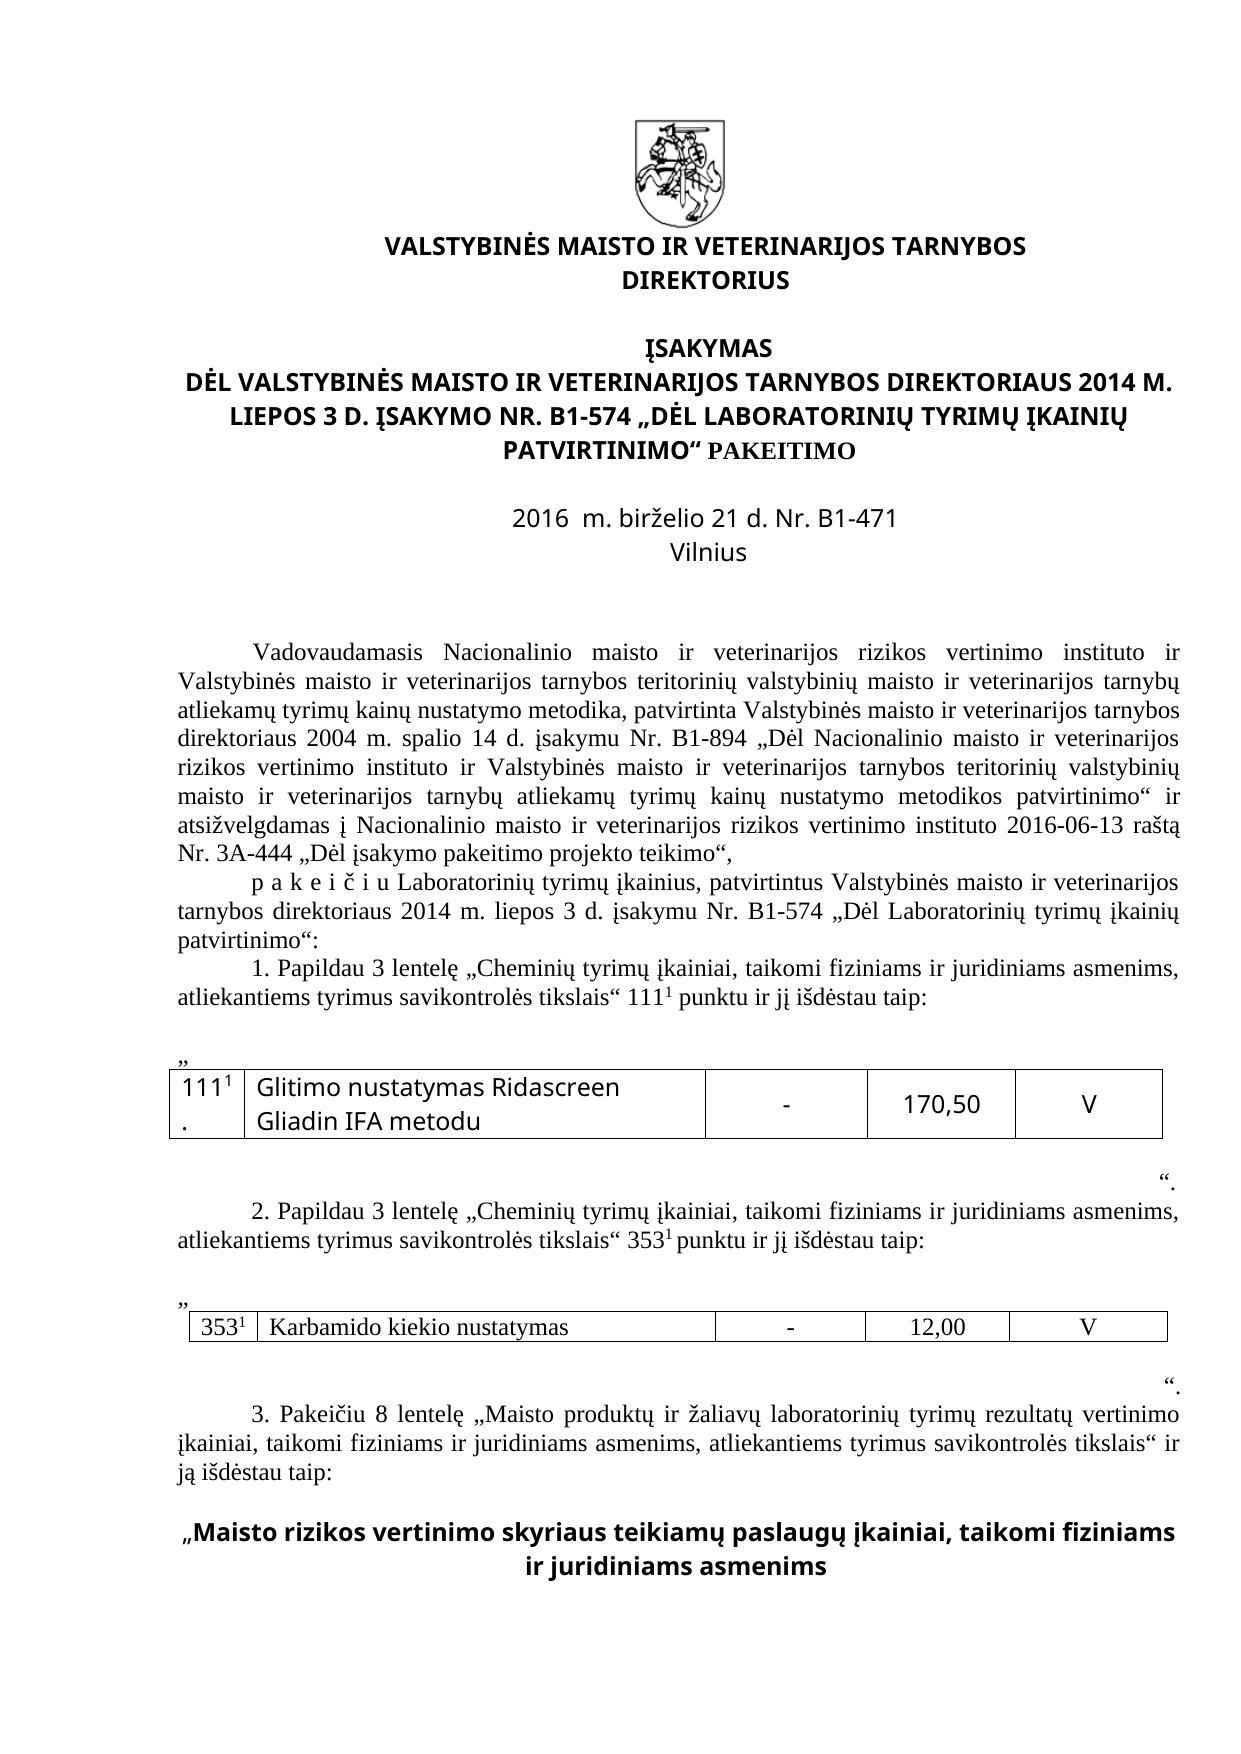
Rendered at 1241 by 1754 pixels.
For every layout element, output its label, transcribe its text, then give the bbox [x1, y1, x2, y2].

text “. [177, 1167, 1181, 1196]
text VALSTYBINĖS MAISTO IR VETERINARIJOS TARNYBOS [236, 228, 1181, 263]
text 3. Pakeičiu 8 lentelę „Maisto produktų ir žaliavų laboratorinių tyrimų rezultatų vertinimo įkainiai, taikomi fiziniams ir juridiniams asmenims, atliekantiems tyrimus savikontrolės tikslais“ ir ją išdėstau taip: [177, 1399, 1181, 1486]
table_header 12,00 [866, 1312, 1009, 1341]
table_header 3531 [190, 1312, 257, 1341]
table_header Glitimo nustatymas Ridascreen Gliadin IFA metodu [245, 1070, 705, 1138]
text 2016 m. birželio 21 d. Nr. B1-471 [236, 501, 1181, 535]
text „ [177, 1040, 1181, 1068]
text Vadovaudamasis Nacionalinio maisto ir veterinarijos rizikos vertinimo instituto ir Valstybinės maisto ir veterinarijos tarnybos teritorinių valstybinių maisto ir veterinarijos tarnybų atliekamų tyrimų kainų nustatymo metodika, patvirtinta Valstybinės maisto ir veterinarijos tarnybos direktoriaus 2004 m. spalio 14 d. įsakymu Nr. B1-894 „Dėl Nacionalinio maisto ir veterinarijos rizikos vertinimo instituto ir Valstybinės maisto ir veterinarijos tarnybos teritorinių valstybinių maisto ir veterinarijos tarnybų atliekamų tyrimų kainų nustatymo metodikos patvirtinimo“ ir atsižvelgdamas į Nacionalinio maisto ir veterinarijos rizikos vertinimo instituto 2016-06-13 raštą Nr. 3A-444 „Dėl įsakymo pakeitimo projekto teikimo“, [177, 637, 1181, 867]
table_header 1111. [170, 1070, 244, 1138]
table_header - [716, 1312, 865, 1341]
text „Maisto rizikos vertinimo skyriaus teikiamų paslaugų įkainiai, taikomi fiziniams ir juridiniams asmenims [177, 1514, 1181, 1583]
text 2. Papildau 3 lentelę „Cheminių tyrimų įkainiai, taikomi fiziniams ir juridiniams asmenims, atliekantiems tyrimus savikontrolės tikslais“ 3531 punktu ir jį išdėstau taip: [177, 1196, 1181, 1254]
text DĖL VALSTYBINĖS MAISTO IR VETERINARIJOS TARNYBOS DIREKTORIAUS 2014 M. LIEPOS 3 D. ĮSAKYMO NR. B1-574 „DĖL LABORATORINIŲ TYRIMŲ ĮKAINIŲ PATVIRTINIMO“ PAKEITIMO [177, 365, 1181, 467]
table_header - [706, 1070, 867, 1138]
text Vilnius [236, 535, 1181, 569]
table_header 170,50 [868, 1070, 1015, 1138]
text ĮSAKYMAS [236, 331, 1181, 365]
table_header Karbamido kiekio nustatymas [258, 1312, 715, 1341]
text 1. Papildau 3 lentelę „Cheminių tyrimų įkainiai, taikomi fiziniams ir juridiniams asmenims, atliekantiems tyrimus savikontrolės tikslais“ 1111 punktu ir jį išdėstau taip: [177, 953, 1181, 1011]
text p a k e i č i u Laboratorinių tyrimų įkainius, patvirtintus Valstybinės maisto ir veterinarijos tarnybos direktoriaus 2014 m. liepos 3 d. įsakymu Nr. B1-574 „Dėl Laboratorinių tyrimų įkainių patvirtinimo“: [177, 867, 1181, 953]
table_header V [1010, 1312, 1167, 1341]
text „ [177, 1282, 1181, 1311]
text “. [177, 1371, 1181, 1399]
table_header V [1016, 1070, 1162, 1138]
text DIREKTORIUS [236, 263, 1181, 297]
